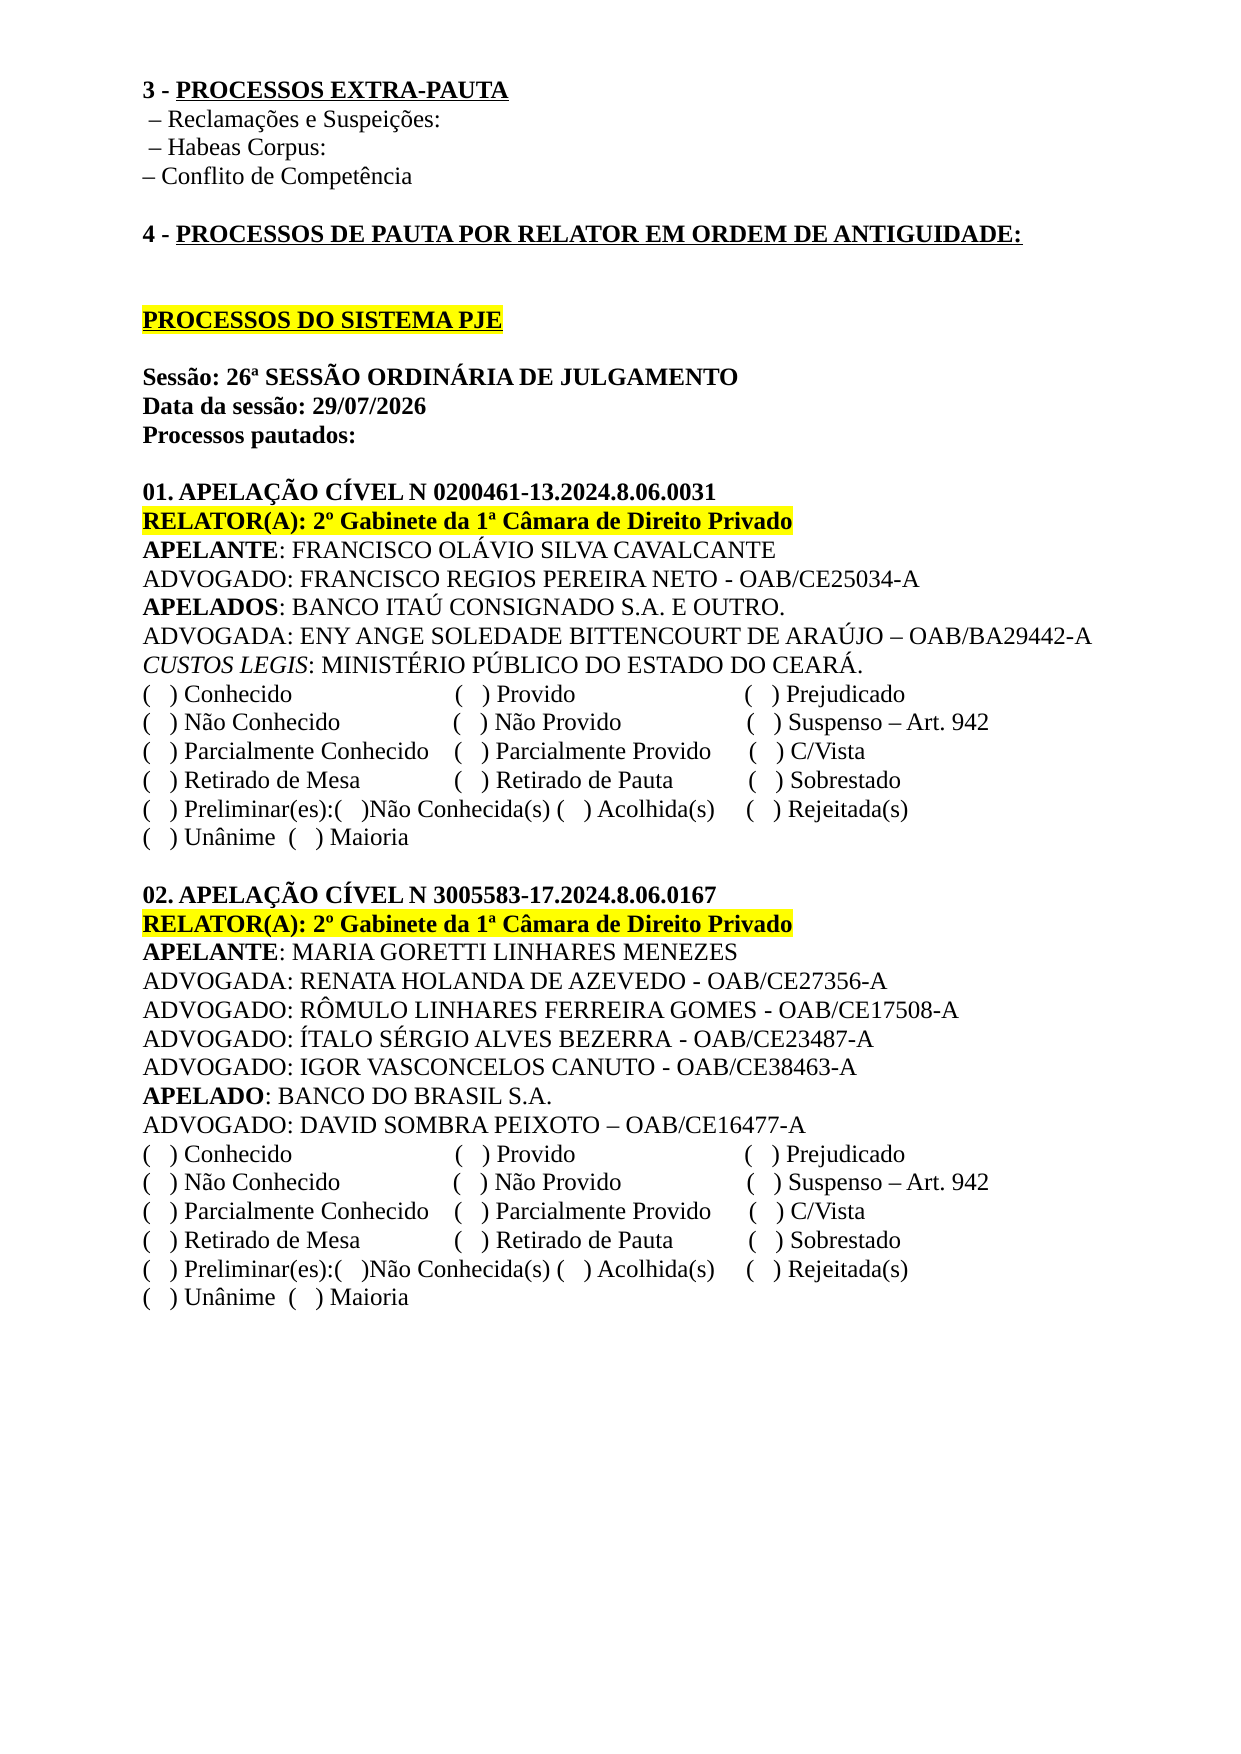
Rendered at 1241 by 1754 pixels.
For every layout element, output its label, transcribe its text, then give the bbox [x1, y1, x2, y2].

text – Conflito de Competência [142, 161, 1141, 190]
text – Habeas Corpus: [142, 132, 1141, 161]
text 01. APELAÇÃO CÍVEL N 0200461-13.2024.8.06.0031 RELATOR(A): 2º Gabinete da 1ª Câmara de Direito Privado APELANTE: FRANCISCO OLÁVIO SILVA CAVALCANTE ADVOGADO: FRANCISCO REGIOS PEREIRA NETO - OAB/CE25034-A APELADOS: BANCO ITAÚ CONSIGNADO S.A. E OUTRO. ADVOGADA: ENY ANGE SOLEDADE BITTENCOURT DE ARAÚJO – OAB/BA29442-A [142, 477, 1141, 650]
text PROCESSOS DO SISTEMA PJE [142, 305, 1141, 334]
text Sessão: 26ª SESSÃO ORDINÁRIA DE JULGAMENTO [142, 362, 1141, 391]
text ( ) Retirado de Mesa ( ) Retirado de Pauta ( ) Sobrestado [142, 1225, 1158, 1254]
text ( ) Unânime ( ) Maioria 02. APELAÇÃO CÍVEL N 3005583-17.2024.8.06.0167 RELATOR(A): 2º Gabinete da 1ª Câmara de Direito Privado APELANTE: MARIA GORETTI LINHARES MENEZES ADVOGADA: RENATA HOLANDA DE AZEVEDO - OAB/CE27356-A ADVOGADO: RÔMULO LINHARES FERREIRA GOMES - OAB/CE17508-A ADVOGADO: ÍTALO SÉRGIO ALVES BEZERRA - OAB/CE23487-A ADVOGADO: IGOR VASCONCELOS CANUTO - OAB/CE38463-A APELADO: BANCO DO BRASIL S.A. ADVOGADO: DAVID SOMBRA PEIXOTO – OAB/CE16477-A [142, 822, 1141, 1139]
text ( ) Parcialmente Conhecido ( ) Parcialmente Provido ( ) C/Vista [142, 736, 1158, 765]
text Processos pautados: [142, 420, 1141, 449]
text – Reclamações e Suspeições: [142, 104, 1141, 132]
text 4 - PROCESSOS DE PAUTA POR RELATOR EM ORDEM DE ANTIGUIDADE: [142, 219, 1141, 247]
text ( ) Retirado de Mesa ( ) Retirado de Pauta ( ) Sobrestado [142, 765, 1158, 794]
text 3 - PROCESSOS EXTRA-PAUTA [142, 75, 1141, 104]
text ( ) Parcialmente Conhecido ( ) Parcialmente Provido ( ) C/Vista [142, 1196, 1158, 1225]
text ( ) Unânime ( ) Maioria [142, 1282, 1141, 1369]
text ( ) Preliminar(es):( )Não Conhecida(s) ( ) Acolhida(s) ( ) Rejeitada(s) [142, 1254, 1158, 1282]
text ( ) Conhecido ( ) Provido ( ) Prejudicado [142, 1139, 1141, 1167]
text CUSTOS LEGIS: MINISTÉRIO PÚBLICO DO ESTADO DO CEARÁ. [142, 650, 1141, 679]
text ( ) Não Conhecido ( ) Não Provido ( ) Suspenso – Art. 942 [142, 1167, 1158, 1196]
text ( ) Conhecido ( ) Provido ( ) Prejudicado [142, 679, 1141, 707]
text Data da sessão: 29/07/2026 [142, 391, 1141, 420]
text ( ) Preliminar(es):( )Não Conhecida(s) ( ) Acolhida(s) ( ) Rejeitada(s) [142, 794, 1158, 822]
text ( ) Não Conhecido ( ) Não Provido ( ) Suspenso – Art. 942 [142, 707, 1158, 736]
